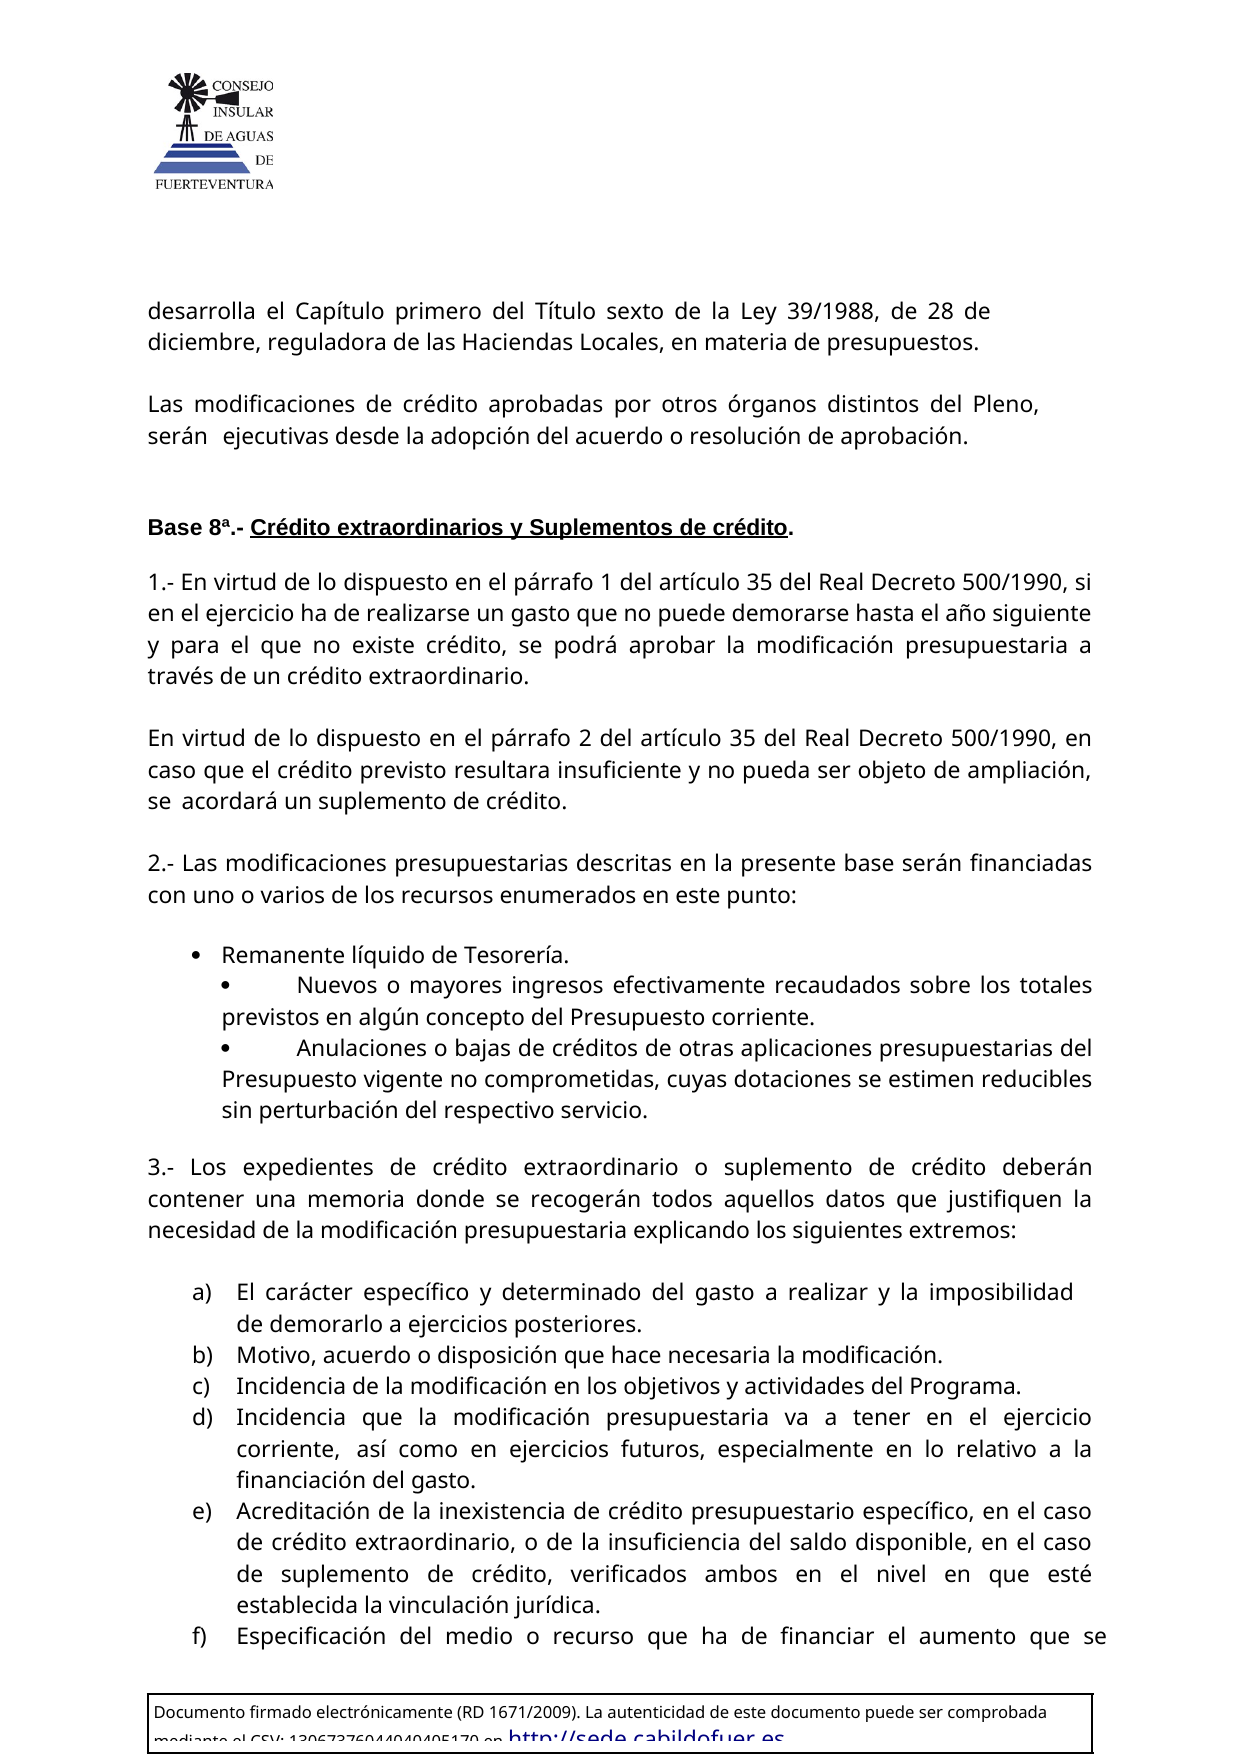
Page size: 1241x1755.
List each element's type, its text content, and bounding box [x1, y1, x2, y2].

list Acreditación de la inexistencia de crédito presupuestario específico, en el caso de crédito extraordinario, o de la insuficiencia del saldo disponible, en el caso de suplemento de crédito, verificados ambos en el nivel en que esté establecida la vinculación jurídica. [192, 1495, 1093, 1620]
list Motivo, acuerdo o disposición que hace necesaria la modificación. [192, 1339, 1108, 1370]
list Incidencia de la modificación en los objetivos y actividades del Programa. [192, 1370, 1108, 1401]
text 2.- Las modificaciones presupuestarias descritas en la presente base serán financiadas con uno o varios de los recursos enumerados en este punto: [147, 847, 1093, 910]
list Especificación del medio o recurso que ha de financiar el aumento que se [192, 1620, 1108, 1651]
text 3.- Los expedientes de crédito extraordinario o suplemento de crédito deberán contener una memoria donde se recogerán todos aquellos datos que justifiquen la necesidad de la modificación presupuestaria explicando los siguientes extremos: [147, 1151, 1093, 1245]
text 1.- En virtud de lo dispuesto en el párrafo 1 del artículo 35 del Real Decreto 500/1990, si en el ejercicio ha de realizarse un gasto que no puede demorarse hasta el año siguiente y para el que no existe crédito, se podrá aprobar la modificación presupuestaria a través de un crédito extraordinario. [147, 566, 1093, 691]
subtitle Base 8ª.- Crédito extraordinarios y Suplementos de crédito. [147, 513, 1108, 540]
text desarrolla el Capítulo primero del Título sexto de la Ley 39/1988, de 28 de diciembre, reguladora de las Haciendas Locales, en materia de presupuestos. [147, 295, 1108, 357]
list Incidencia que la modificación presupuestaria va a tener en el ejercicio corriente, así como en ejercicios futuros, especialmente en lo relativo a la financiación del gasto. [192, 1401, 1093, 1495]
list Anulaciones o bajas de créditos de otras aplicaciones presupuestarias del Presupuesto vigente no comprometidas, cuyas dotaciones se estimen reducibles sin perturbación del respectivo servicio. [221, 1032, 1093, 1125]
list Remanente líquido de Tesorería. [192, 941, 1108, 969]
text Las modificaciones de crédito aprobadas por otros órganos distintos del Pleno, serán ejecutivas desde la adopción del acuerdo o resolución de aprobación. [147, 388, 1108, 451]
list Nuevos o mayores ingresos efectivamente recaudados sobre los totales previstos en algún concepto del Presupuesto corriente. [221, 969, 1093, 1032]
list El carácter específico y determinado del gasto a realizar y la imposibilidad de demorarlo a ejercicios posteriores. [192, 1276, 1093, 1339]
text En virtud de lo dispuesto en el párrafo 2 del artículo 35 del Real Decreto 500/1990, en caso que el crédito previsto resultara insuficiente y no pueda ser objeto de ampliación, se acordará un suplemento de crédito. [147, 722, 1093, 816]
